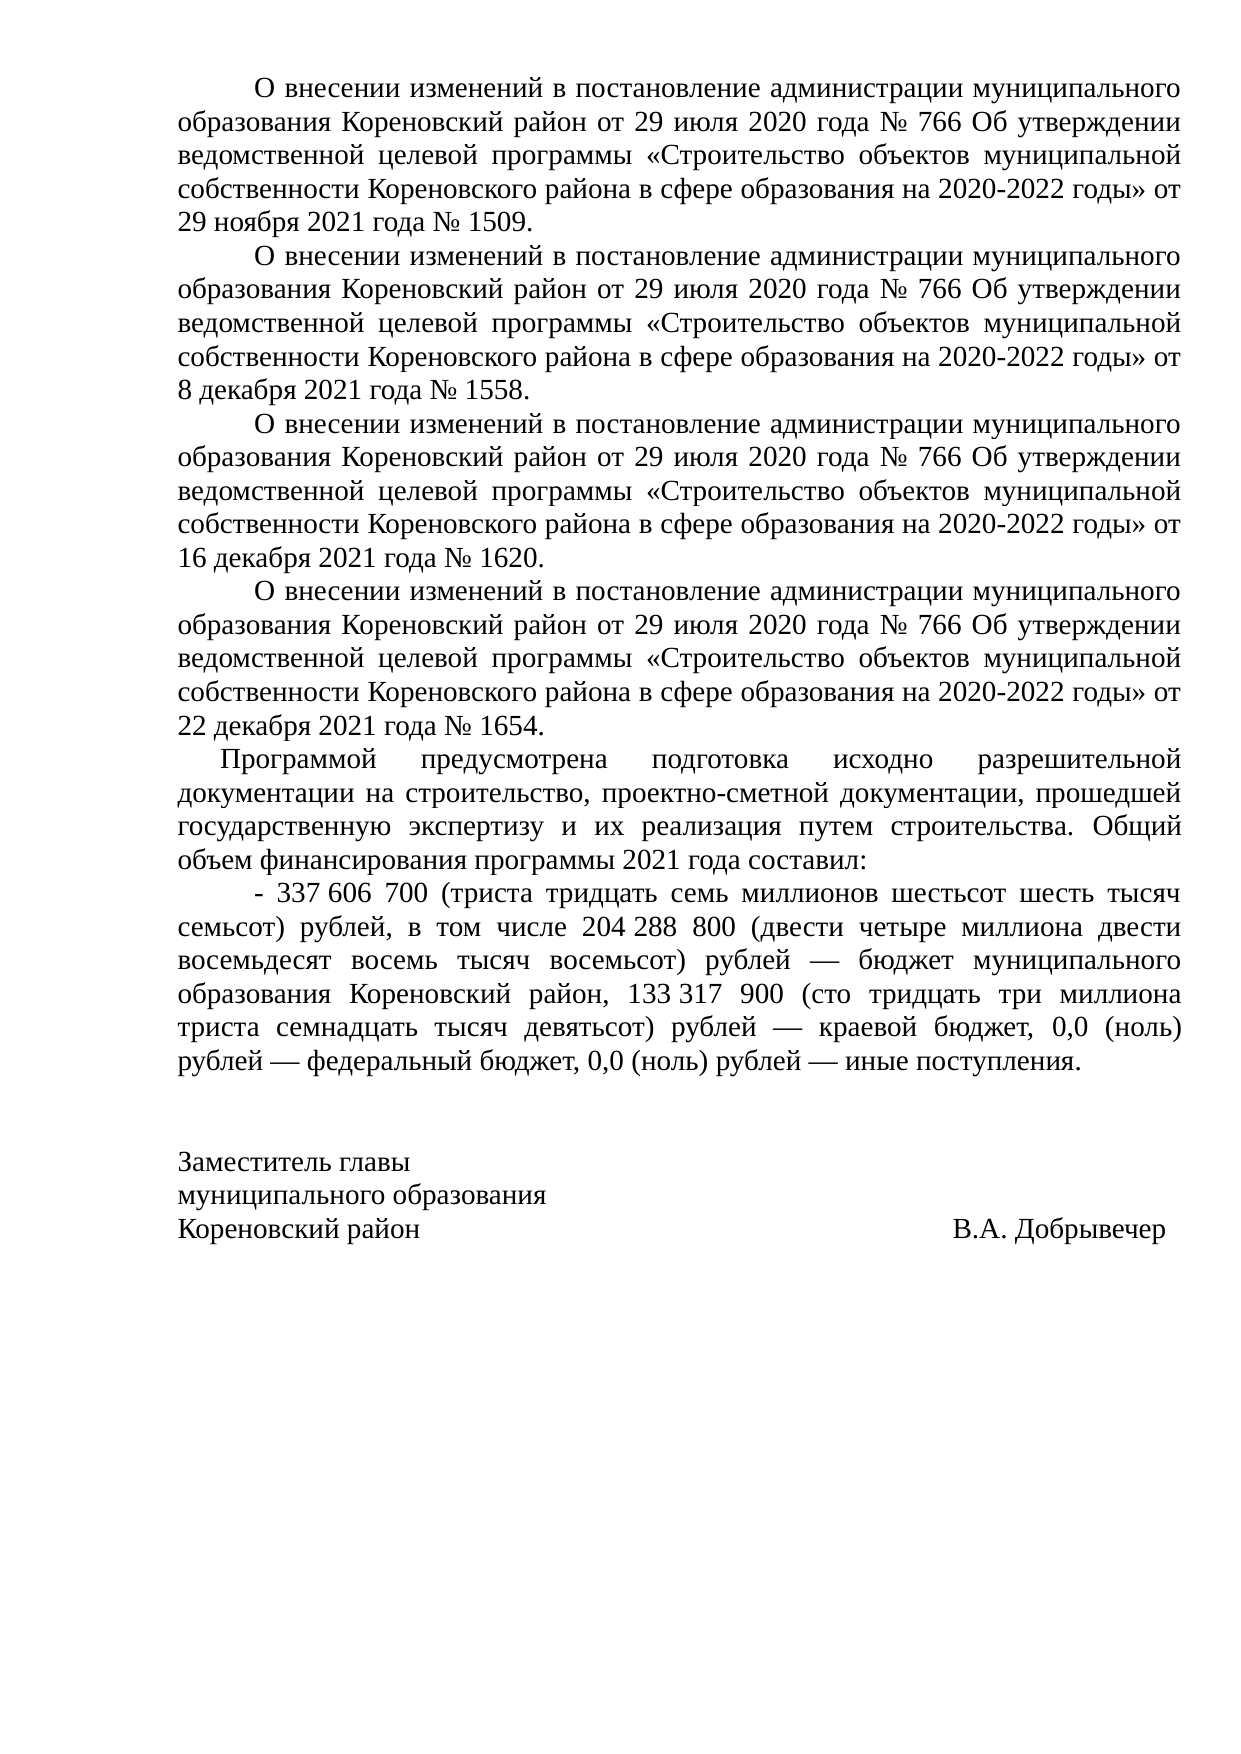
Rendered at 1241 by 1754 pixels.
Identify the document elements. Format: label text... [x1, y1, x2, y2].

text Кореновский район В.А. Добрывечер [177, 1211, 1182, 1244]
text О внесении изменений в постановление администрации муниципального образования Кореновский район от 29 июля 2020 года № 766 Об утверждении ведомственной целевой программы «Строительство объектов муниципальной собственности Кореновского района в сфере образования на 2020-2022 годы» от 8 декабря 2021 года № 1558. [177, 238, 1182, 406]
text Заместитель главы [177, 1144, 1182, 1177]
text Программой предусмотрена подготовка исходно разрешительной документации на строительство, проектно-сметной документации, прошедшей государственную экспертизу и их реализация путем строительства. Общий объем финансирования программы 2021 года составил: [177, 741, 1182, 875]
text О внесении изменений в постановление администрации муниципального образования Кореновский район от 29 июля 2020 года № 766 Об утверждении ведомственной целевой программы «Строительство объектов муниципальной собственности Кореновского района в сфере образования на 2020-2022 годы» от 16 декабря 2021 года № 1620. [177, 406, 1182, 573]
text - 337 606 700 (триста тридцать семь миллионов шестьсот шесть тысяч семьсот) рублей, в том числе 204 288 800 (двести четыре миллиона двести восемьдесят восемь тысяч восемьсот) рублей — бюджет муниципального образования Кореновский район, 133 317 900 (сто тридцать три миллиона триста семнадцать тысяч девятьсот) рублей — краевой бюджет, 0,0 (ноль) рублей — федеральный бюджет, 0,0 (ноль) рублей — иные поступления. [177, 875, 1182, 1077]
text О внесении изменений в постановление администрации муниципального образования Кореновский район от 29 июля 2020 года № 766 Об утверждении ведомственной целевой программы «Строительство объектов муниципальной собственности Кореновского района в сфере образования на 2020-2022 годы» от 29 ноября 2021 года № 1509. [177, 70, 1182, 238]
text О внесении изменений в постановление администрации муниципального образования Кореновский район от 29 июля 2020 года № 766 Об утверждении ведомственной целевой программы «Строительство объектов муниципальной собственности Кореновского района в сфере образования на 2020-2022 годы» от 22 декабря 2021 года № 1654. [177, 573, 1182, 741]
text муниципального образования [177, 1177, 1182, 1211]
